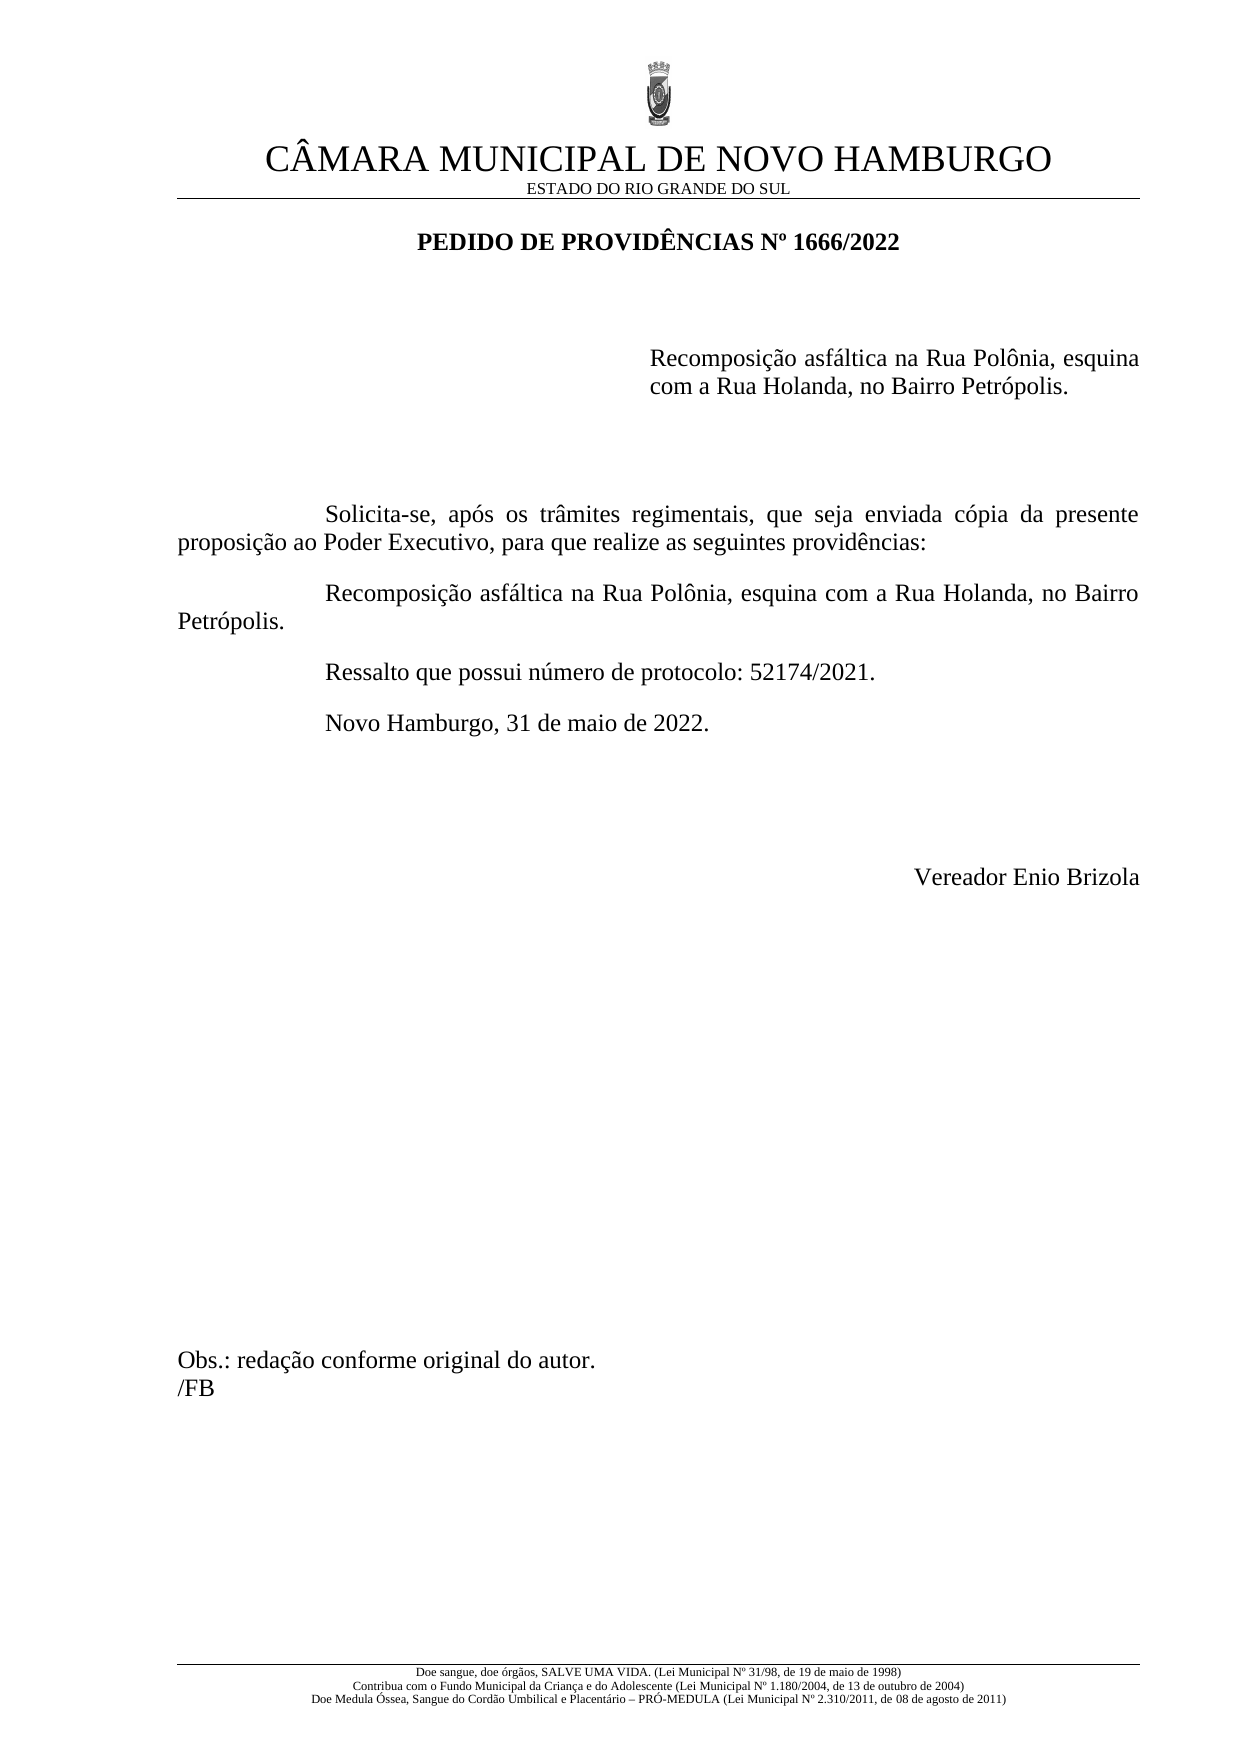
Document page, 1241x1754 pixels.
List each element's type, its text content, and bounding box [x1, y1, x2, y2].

text Recomposição asfáltica na Rua Polônia, esquina com a Rua Holanda, no Bairro Petrópolis. [177, 579, 1140, 635]
text PEDIDO DE PROVIDÊNCIAS Nº 1666/2022 [177, 228, 1140, 256]
text /FB [177, 1374, 1140, 1401]
text Vereador Enio Brizola [177, 863, 1140, 891]
text Obs.: redação conforme original do autor. [177, 1346, 1140, 1374]
text Recomposição asfáltica na Rua Polônia, esquina com a Rua Holanda, no Bairro Petrópolis. [649, 344, 1140, 400]
text Novo Hamburgo, 31 de maio de 2022. [177, 709, 1140, 737]
text Ressalto que possui número de protocolo: 52174/2021. [177, 658, 1140, 686]
text Solicita-se, após os trâmites regimentais, que seja enviada cópia da presente proposição ao Poder Executivo, para que realize as seguintes providências: [177, 500, 1140, 556]
